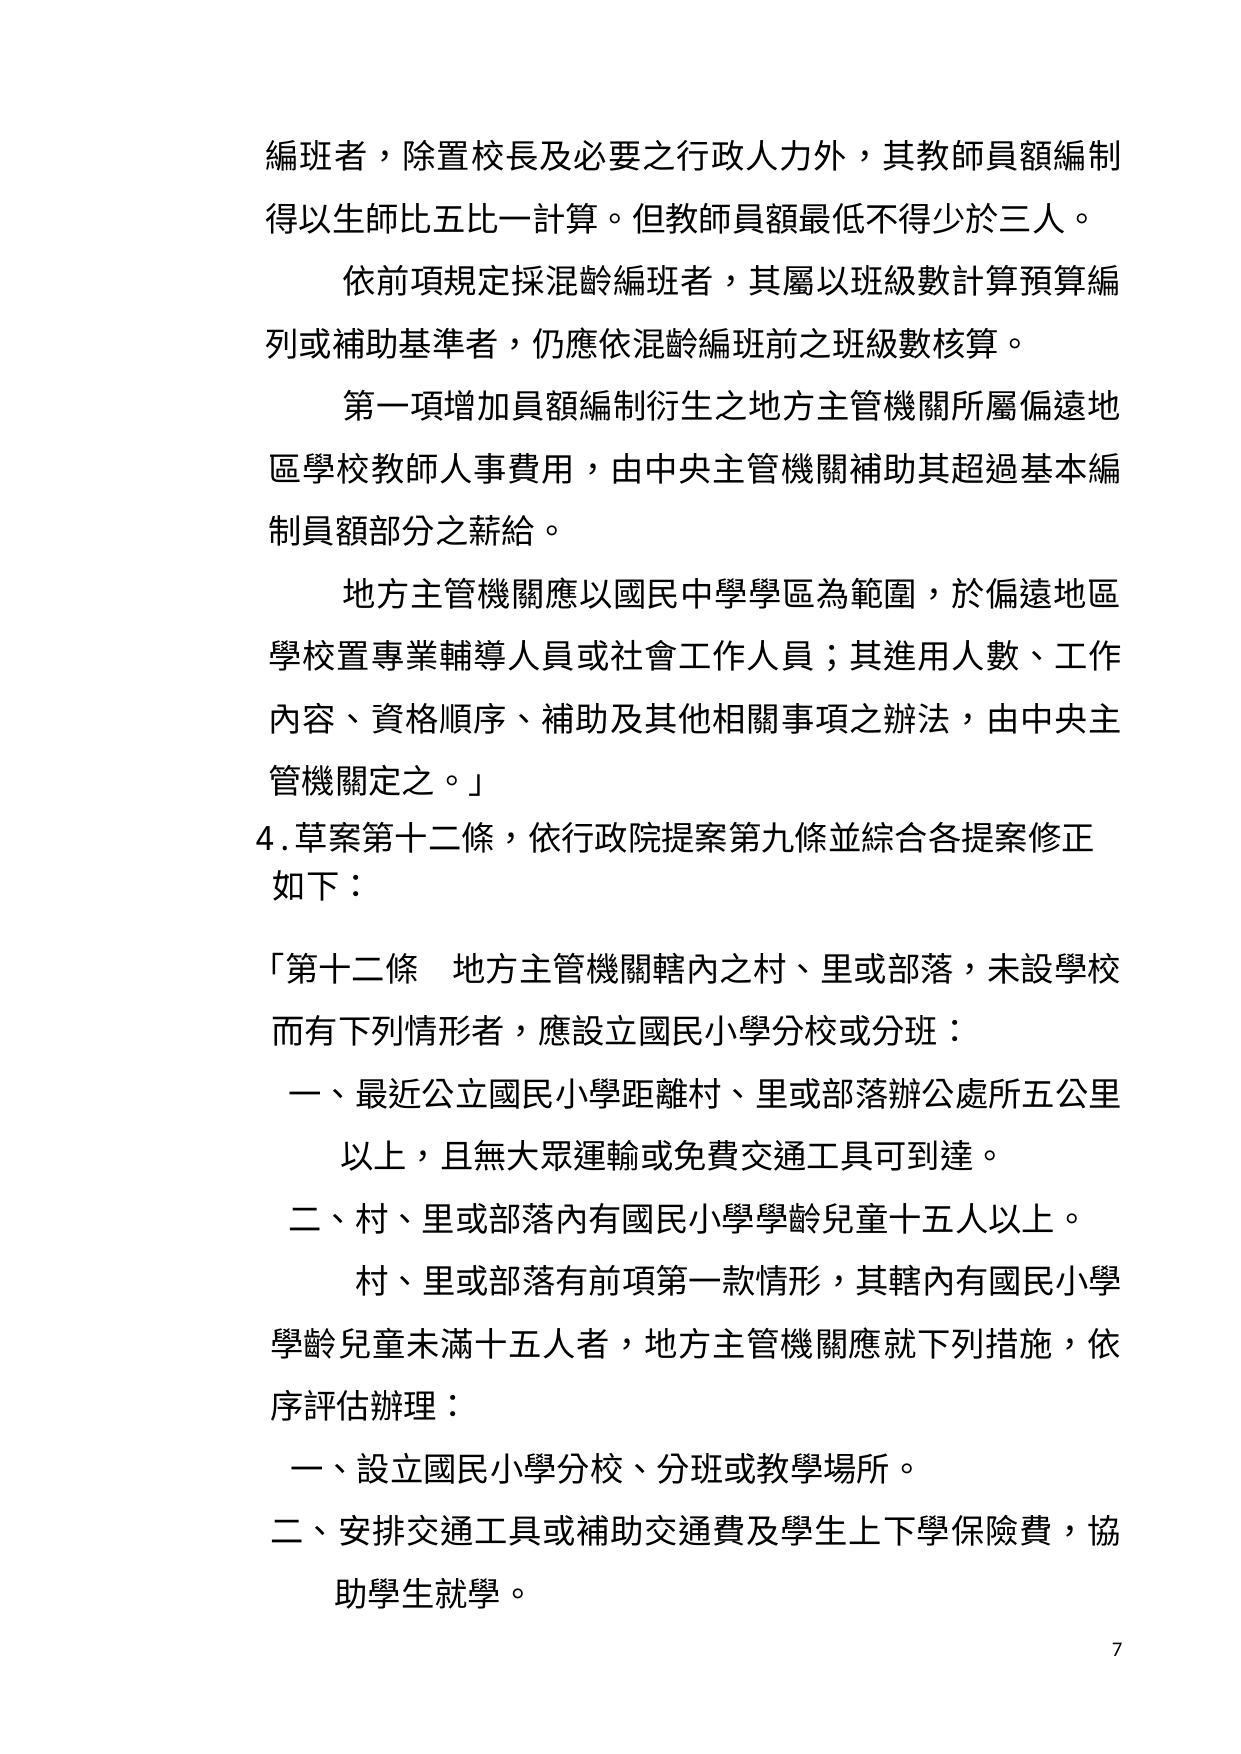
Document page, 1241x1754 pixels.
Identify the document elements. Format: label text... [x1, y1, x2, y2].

text 4.草案第十二條，依行政院提案第九條並綜合各提案修正如下： [154, 812, 1122, 908]
text 一、最近公立國民小學距離村、里或部落辦公處所五公里以上，且無大眾運輸或免費交通工具可到達。 [188, 1050, 1122, 1175]
text 偏遠地區國民小學全校學生人數未滿五十人且採混齡編班者，除置校長及必要之行政人力外，其教師員額編制，得以生師比五比一計算。但教師員額最低不得少於三人。 [265, 112, 1122, 237]
text 一、設立國民小學分校、分班或教學場所。 [147, 1425, 1122, 1487]
text 二、村、里或部落內有國民小學學齡兒童十五人以上。 [188, 1175, 1122, 1237]
text 二、安排交通工具或補助交通費及學生上下學保險費，協助學生就學。 [270, 1487, 1122, 1612]
text 「第十二條 地方主管機關轄內之村、里或部落，未設學校 而有下列情形者，應設立國民小學分校或分班： [151, 925, 1122, 1050]
text 依前項規定採混齡編班者，其屬以班級數計算預算編列或補助基準者，仍應依混齡編班前之班級數核算。 [265, 237, 1122, 362]
text 村、里或部落有前項第一款情形，其轄內有國民小學學齡兒童未滿十五人者，地方主管機關應就下列措施，依序評估辦理： [270, 1237, 1122, 1425]
text 第一項增加員額編制衍生之地方主管機關所屬偏遠地區學校教師人事費用，由中央主管機關補助其超過基本編制員額部分之薪給。 [268, 362, 1122, 550]
text 地方主管機關應以國民中學學區為範圍，於偏遠地區學校置專業輔導人員或社會工作人員；其進用人數、工作內容、資格順序、補助及其他相關事項之辦法，由中央主管機關定之。」 [268, 550, 1122, 800]
